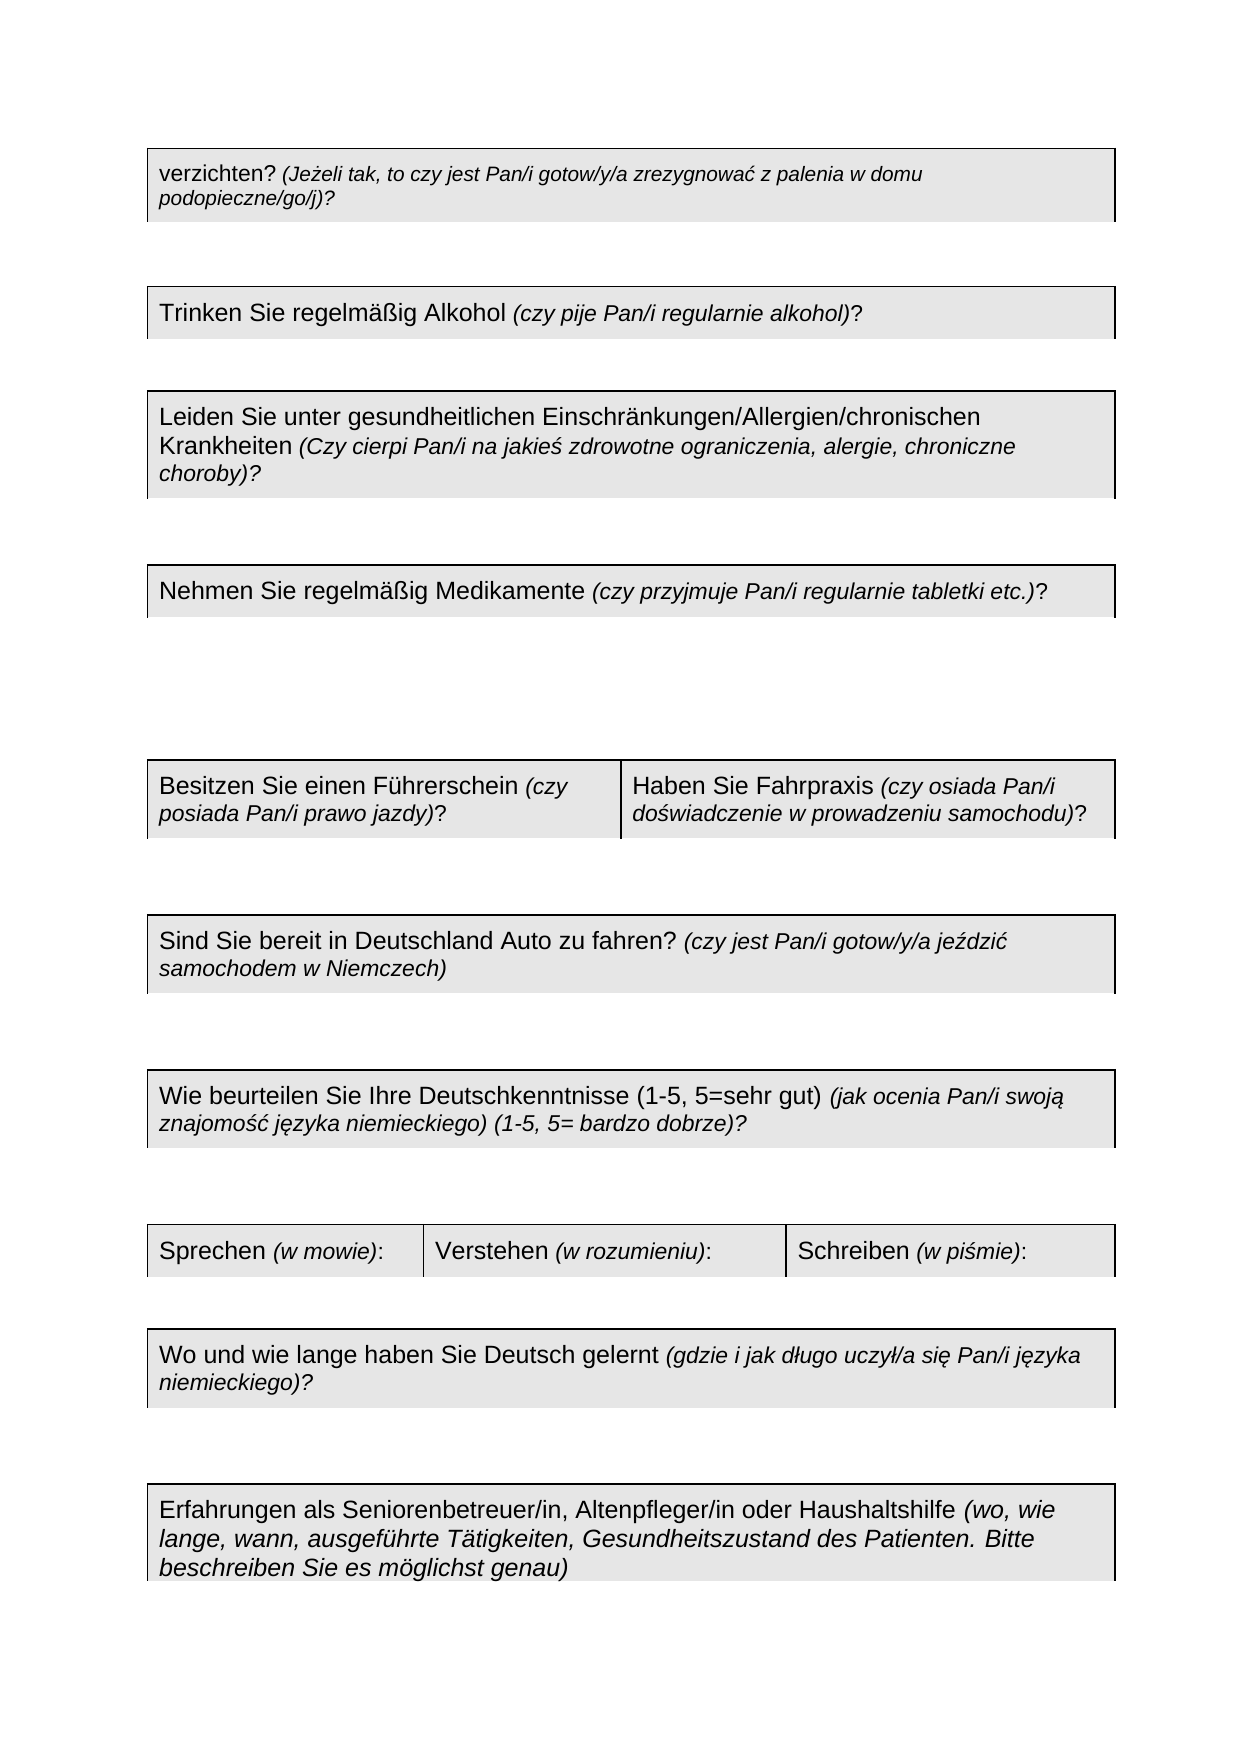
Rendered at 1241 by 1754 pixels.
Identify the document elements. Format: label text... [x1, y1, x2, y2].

table_cell Sprechen (w mowie): [148, 1225, 423, 1277]
table_cell [148, 618, 1115, 759]
table_cell Wo und wie lange haben Sie Deutsch gelernt (gdzie i jak długo uczył/a się Pan/i języka niemieckiego)? [148, 1330, 1114, 1408]
table_cell [148, 499, 1115, 564]
table_cell [148, 1277, 423, 1328]
table_cell Verstehen (w rozumieniu): [424, 1225, 785, 1277]
table_cell [424, 1277, 786, 1328]
table_cell Schreiben (w piśmie): [787, 1225, 1114, 1277]
table_cell [148, 222, 1115, 286]
table_cell [148, 339, 1115, 390]
table_cell Wie beurteilen Sie Ihre Deutschkenntnisse (1-5, 5=sehr gut) (jak ocenia Pan/i swoją znajomość języka niemieckiego) (1-5, 5= bardzo dobrze)? [148, 1071, 1114, 1148]
table_cell [621, 839, 1115, 914]
table_cell verzichten? (Jeżeli tak, to czy jest Pan/i gotow/y/a zrezygnować z palenia w domu podopieczne/go/j)? [148, 149, 1114, 222]
table_cell [148, 994, 1115, 1069]
table_cell Erfahrungen als Seniorenbetreuer/in, Altenpfleger/in oder Haushaltshilfe (wo, wie lange, wann, ausgeführte Tätigkeiten, Gesundheitszustand des Patienten. Bitte beschreiben Sie es möglichst genau) [148, 1485, 1114, 1581]
table_cell Besitzen Sie einen Führerschein (czy posiada Pan/i prawo jazdy)? [148, 761, 620, 838]
table_cell [148, 1148, 1115, 1224]
table_cell [786, 1277, 1115, 1328]
table_cell Sind Sie bereit in Deutschland Auto zu fahren? (czy jest Pan/i gotow/y/a jeździć samochodem w Niemczech) [148, 916, 1114, 993]
table_cell Trinken Sie regelmäßig Alkohol (czy pije Pan/i regularnie alkohol)? [148, 287, 1114, 339]
table_cell Haben Sie Fahrpraxis (czy osiada Pan/i doświadczenie w prowadzeniu samochodu)? [622, 761, 1114, 838]
table_cell [148, 1408, 1115, 1483]
table_cell [148, 839, 621, 914]
table_cell Nehmen Sie regelmäßig Medikamente (czy przyjmuje Pan/i regularnie tabletki etc.)? [148, 566, 1114, 617]
table_cell Leiden Sie unter gesundheitlichen Einschränkungen/Allergien/chronischen Krankheiten (Czy cierpi Pan/i na jakieś zdrowotne ograniczenia, alergie, chroniczne choroby)? [148, 392, 1114, 498]
